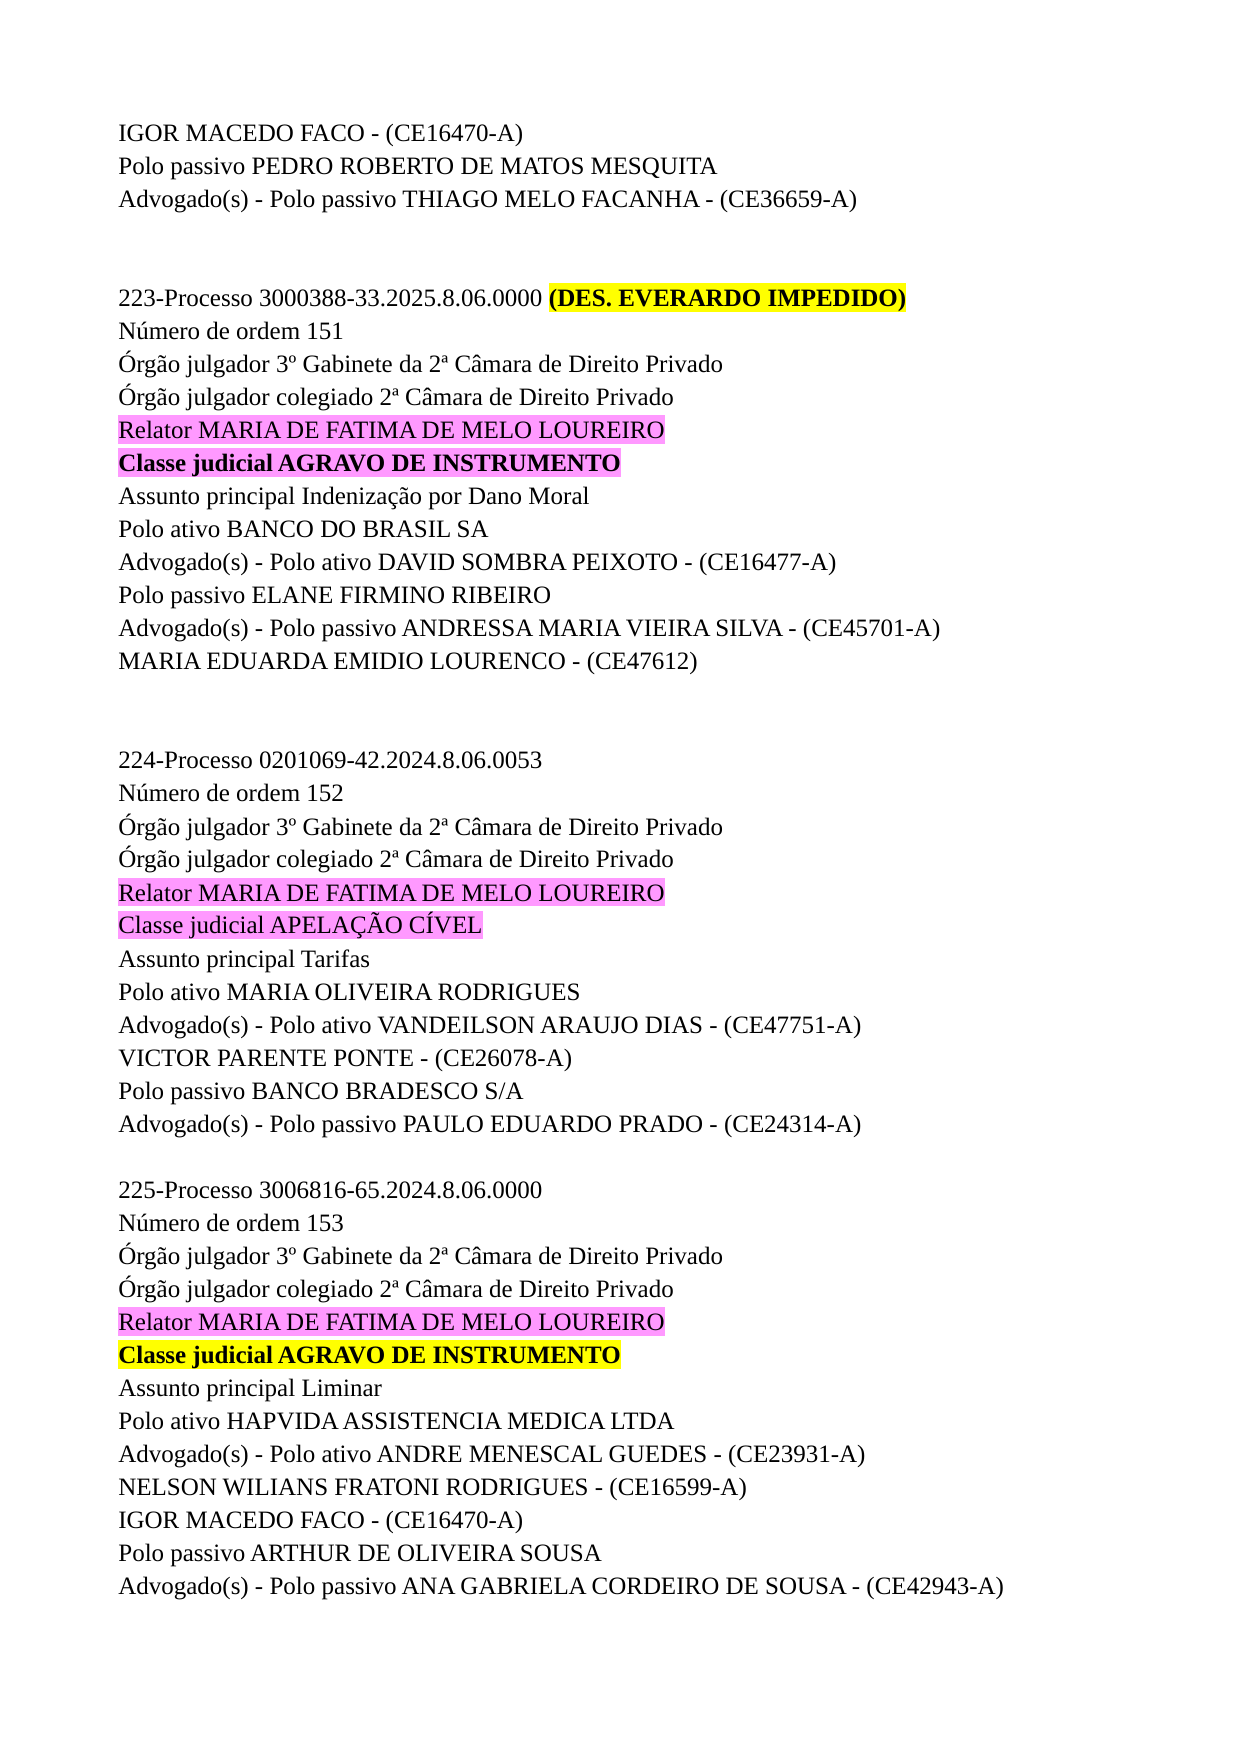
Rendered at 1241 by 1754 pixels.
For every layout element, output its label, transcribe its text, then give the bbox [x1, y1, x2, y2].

text Advogado(s) - Polo ativo DAVID SOMBRA PEIXOTO - (CE16477-A) [118, 547, 1122, 576]
text Número de ordem 152 [118, 778, 1122, 807]
text IGOR MACEDO FACO - (CE16470-A) [118, 1505, 1122, 1534]
text Classe judicial APELAÇÃO CÍVEL [118, 911, 1122, 939]
text 223-Processo 3000388-33.2025.8.06.0000 (DES. EVERARDO IMPEDIDO) [118, 283, 1122, 312]
text Relator MARIA DE FATIMA DE MELO LOUREIRO [118, 1307, 1122, 1336]
text Assunto principal Tarifas [118, 944, 1122, 972]
text Assunto principal Liminar [118, 1373, 1122, 1402]
text Órgão julgador colegiado 2ª Câmara de Direito Privado [118, 844, 1122, 873]
text Advogado(s) - Polo passivo ANA GABRIELA CORDEIRO DE SOUSA - (CE42943-A) [118, 1571, 1122, 1600]
text Advogado(s) - Polo ativo ANDRE MENESCAL GUEDES - (CE23931-A) [118, 1439, 1122, 1468]
text Relator MARIA DE FATIMA DE MELO LOUREIRO [118, 878, 1122, 906]
text 225-Processo 3006816-65.2024.8.06.0000 [118, 1175, 1122, 1203]
text Assunto principal Indenização por Dano Moral [118, 481, 1122, 510]
text Polo ativo BANCO DO BRASIL SA [118, 514, 1122, 543]
text Classe judicial AGRAVO DE INSTRUMENTO [118, 1340, 1122, 1369]
text Órgão julgador colegiado 2ª Câmara de Direito Privado [118, 1274, 1122, 1303]
text Polo passivo BANCO BRADESCO S/A [118, 1076, 1122, 1104]
text Polo ativo MARIA OLIVEIRA RODRIGUES [118, 977, 1122, 1005]
text Órgão julgador 3º Gabinete da 2ª Câmara de Direito Privado [118, 812, 1122, 840]
text MARIA EDUARDA EMIDIO LOURENCO - (CE47612) [118, 646, 1122, 675]
text Polo passivo ELANE FIRMINO RIBEIRO [118, 580, 1122, 609]
text Órgão julgador 3º Gabinete da 2ª Câmara de Direito Privado [118, 1241, 1122, 1269]
text Classe judicial AGRAVO DE INSTRUMENTO [118, 448, 1122, 477]
text VICTOR PARENTE PONTE - (CE26078-A) [118, 1043, 1122, 1071]
text 224-Processo 0201069-42.2024.8.06.0053 [118, 746, 1122, 774]
text Polo passivo ARTHUR DE OLIVEIRA SOUSA [118, 1538, 1122, 1567]
text Órgão julgador colegiado 2ª Câmara de Direito Privado [118, 382, 1122, 411]
text Advogado(s) - Polo passivo THIAGO MELO FACANHA - (CE36659-A) [118, 184, 1122, 213]
text Número de ordem 151 [118, 316, 1122, 345]
text Polo ativo HAPVIDA ASSISTENCIA MEDICA LTDA [118, 1406, 1122, 1435]
text Advogado(s) - Polo passivo ANDRESSA MARIA VIEIRA SILVA - (CE45701-A) [118, 613, 1122, 642]
text Polo passivo PEDRO ROBERTO DE MATOS MESQUITA [118, 151, 1122, 180]
text Advogado(s) - Polo ativo VANDEILSON ARAUJO DIAS - (CE47751-A) [118, 1010, 1122, 1038]
text Número de ordem 153 [118, 1208, 1122, 1237]
text Órgão julgador 3º Gabinete da 2ª Câmara de Direito Privado [118, 349, 1122, 378]
text Advogado(s) - Polo passivo PAULO EDUARDO PRADO - (CE24314-A) [118, 1109, 1122, 1137]
text Relator MARIA DE FATIMA DE MELO LOUREIRO [118, 415, 1122, 444]
text IGOR MACEDO FACO - (CE16470-A) [118, 118, 1122, 147]
text NELSON WILIANS FRATONI RODRIGUES - (CE16599-A) [118, 1472, 1122, 1501]
